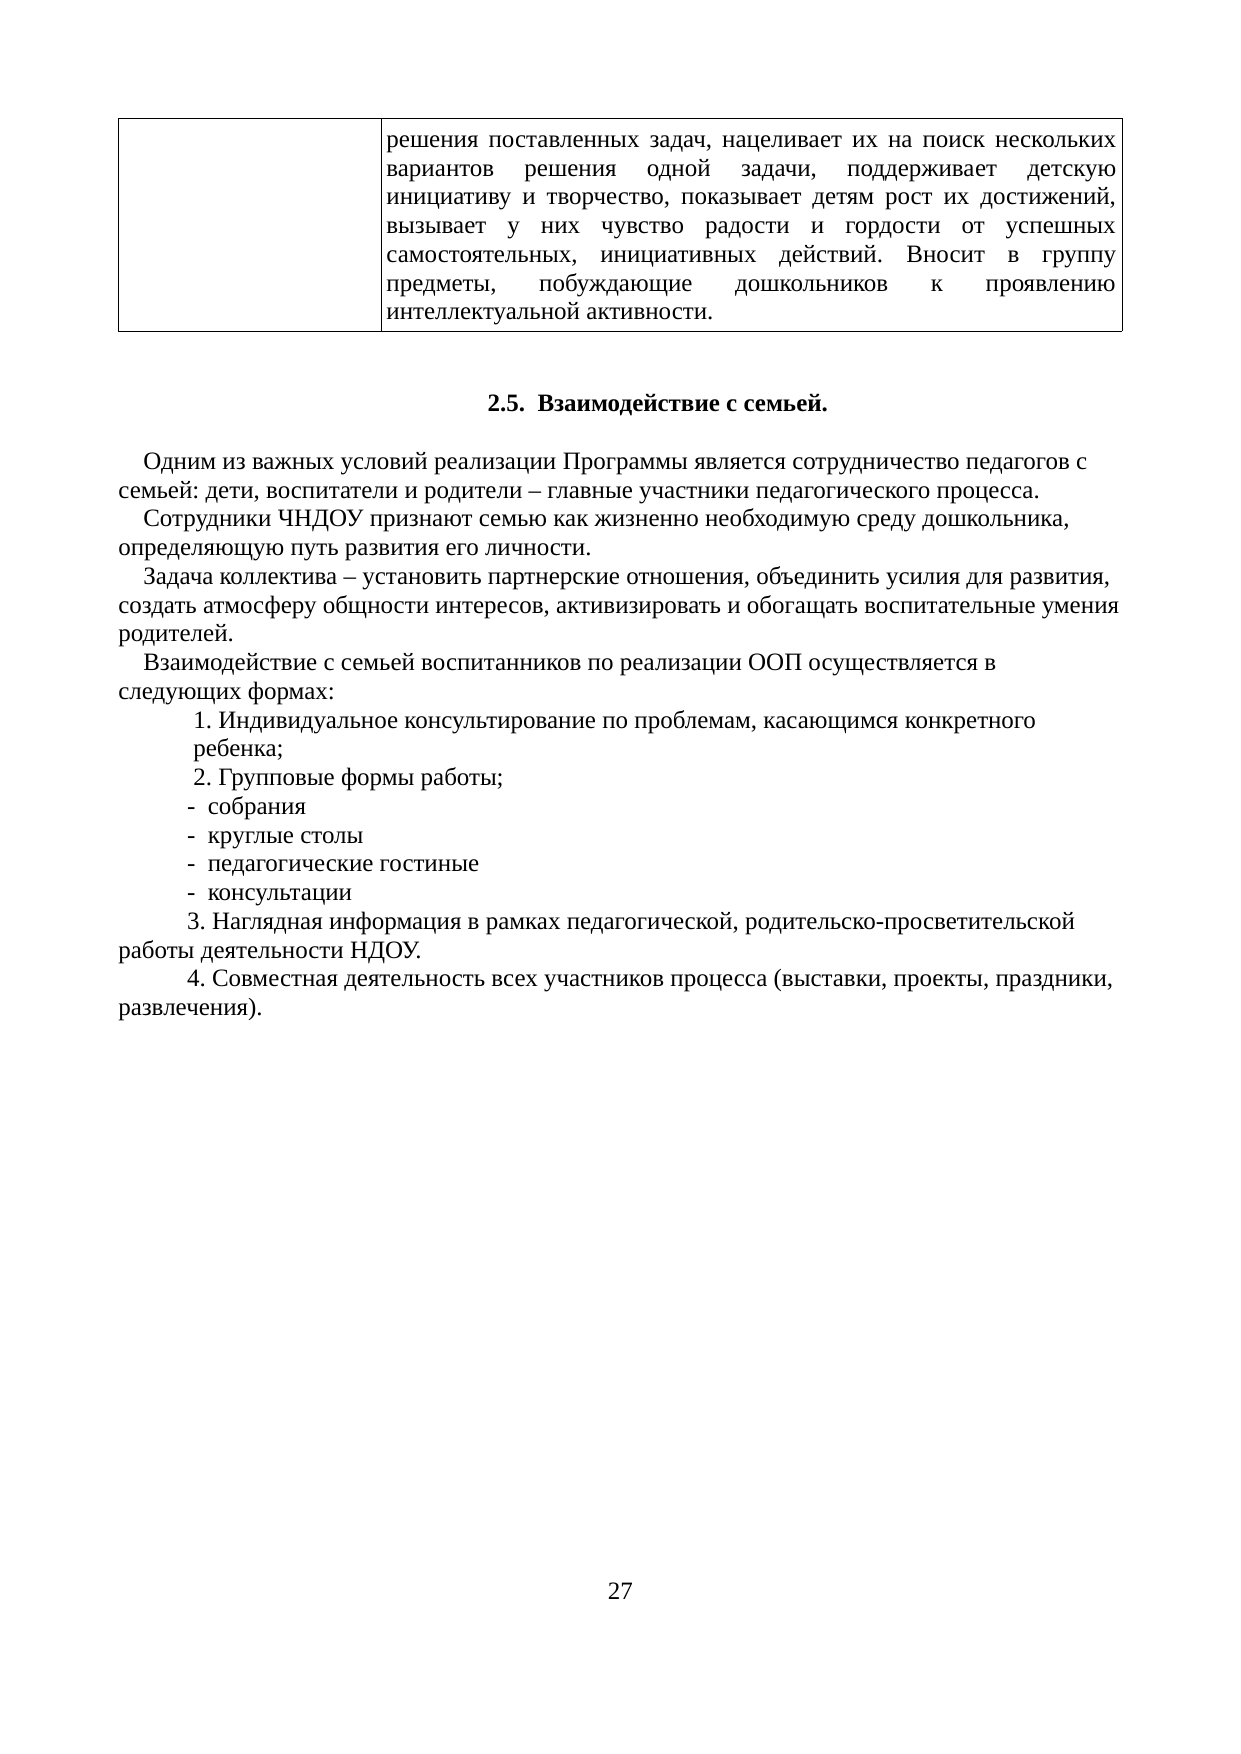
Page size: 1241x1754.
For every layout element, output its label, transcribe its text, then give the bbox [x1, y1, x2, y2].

text Задача коллектива – установить партнерские отношения, объединить усилия для развития, создать атмосферу общности интересов, активизировать и обогащать воспитательные умения родителей. [118, 561, 1122, 647]
list 3. Наглядная информация в рамках педагогической, родительско-просветительской работы деятельности НДОУ. [118, 906, 1122, 963]
text - педагогические гостиные [118, 848, 1122, 877]
text - собрания [118, 791, 1122, 820]
list 2.5. Взаимодействие с семьей. [156, 388, 1122, 417]
text - круглые столы [118, 820, 1122, 848]
text Взаимодействие с семьей воспитанников по реализации ООП осуществляется в следующих формах: [118, 647, 1122, 705]
list 4. Совместная деятельность всех участников процесса (выставки, проекты, праздники, развлечения). [118, 963, 1122, 1021]
text 40 [118, 1576, 1122, 1604]
text Одним из важных условий реализации Программы является сотрудничество педагогов с семьей: дети, воспитатели и родители – главные участники педагогического процесса. [118, 446, 1122, 503]
table_cell решения поставленных задач, нацеливает их на поиск нескольких вариантов решения одной задачи, поддерживает детскую инициативу и творчество, показывает детям рост их достижений, вызывает у них чувство радости и гордости от успешных самостоятельных, инициативных действий. Вносит в группу предметы, побуждающие дошкольников к проявлению интеллектуальной активности. [382, 119, 1122, 331]
list 2. Групповые формы работы; [156, 762, 1122, 791]
table_cell [119, 119, 381, 331]
text Сотрудники ЧНДОУ признают семью как жизненно необходимую среду дошкольника, определяющую путь развития его личности. [118, 503, 1122, 561]
text - консультации [118, 877, 1122, 906]
list 1. Индивидуальное консультирование по проблемам, касающимся конкретного ребенка; [156, 705, 1122, 762]
